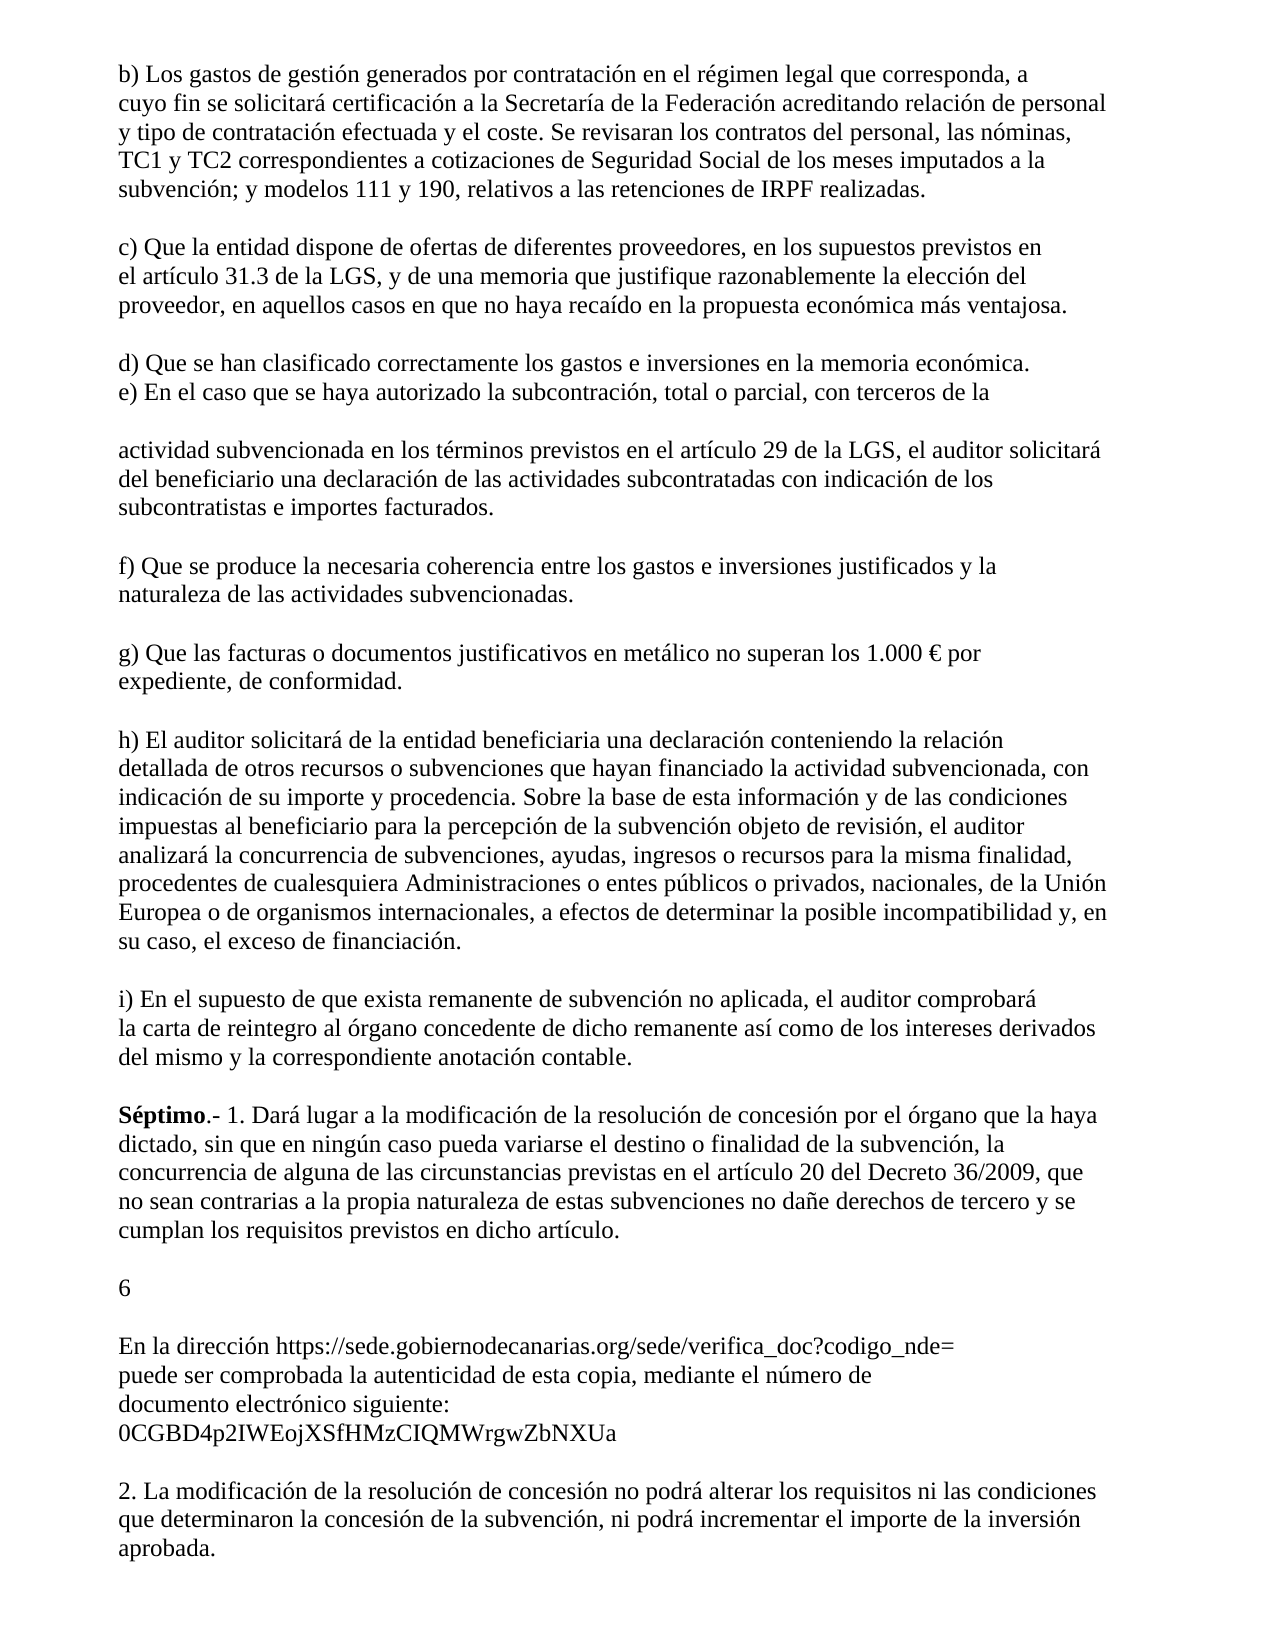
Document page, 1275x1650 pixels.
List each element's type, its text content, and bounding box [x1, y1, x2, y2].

text 2. La modificación de la resolución de concesión no podrá alterar los requisitos ni las condiciones que determinaron la concesión de la subvención, ni podrá incrementar el importe de la inversión aprobada. [118, 1476, 1216, 1562]
text b) Los gastos de gestión generados por contratación en el régimen legal que corresponda, a cuyo fin se solicitará certificación a la Secretaría de la Federación acreditando relación de personal y tipo de contratación efectuada y el coste. Se revisaran los contratos del personal, las nóminas, TC1 y TC2 correspondientes a cotizaciones de Seguridad Social de los meses imputados a la subvención; y modelos 111 y 190, relativos a las retenciones de IRPF realizadas. [118, 59, 1216, 203]
text d) Que se han clasificado correctamente los gastos e inversiones en la memoria económica. e) En el caso que se haya autorizado la subcontración, total o parcial, con terceros de la [118, 348, 1216, 406]
text f) Que se produce la necesaria coherencia entre los gastos e inversiones justificados y la naturaleza de las actividades subvencionadas. [118, 551, 1216, 608]
text En la dirección https://sede.gobiernodecanarias.org/sede/verifica_doc?codigo_nde= puede ser comprobada la autenticidad de esta copia, mediante el número de documento electrónico siguiente: 0CGBD4p2IWEojXSfHMzCIQMWrgwZbNXUa [118, 1331, 1216, 1446]
text 6 [118, 1273, 1216, 1302]
text g) Que las facturas o documentos justificativos en metálico no superan los 1.000 € por expediente, de conformidad. [118, 638, 1216, 695]
text c) Que la entidad dispone de ofertas de diferentes proveedores, en los supuestos previstos en el artículo 31.3 de la LGS, y de una memoria que justifique razonablemente la elección del proveedor, en aquellos casos en que no haya recaído en la propuesta económica más ventajosa. [118, 232, 1216, 318]
text h) El auditor solicitará de la entidad beneficiaria una declaración conteniendo la relación detallada de otros recursos o subvenciones que hayan financiado la actividad subvencionada, con indicación de su importe y procedencia. Sobre la base de esta información y de las condiciones impuestas al beneficiario para la percepción de la subvención objeto de revisión, el auditor analizará la concurrencia de subvenciones, ayudas, ingresos o recursos para la misma finalidad, procedentes de cualesquiera Administraciones o entes públicos o privados, nacionales, de la Unión Europea o de organismos internacionales, a efectos de determinar la posible incompatibilidad y, en su caso, el exceso de financiación. [118, 725, 1216, 955]
text Séptimo.- 1. Dará lugar a la modificación de la resolución de concesión por el órgano que la haya dictado, sin que en ningún caso pueda variarse el destino o finalidad de la subvención, la concurrencia de alguna de las circunstancias previstas en el artículo 20 del Decreto 36/2009, que no sean contrarias a la propia naturaleza de estas subvenciones no dañe derechos de tercero y se cumplan los requisitos previstos en dicho artículo. [118, 1100, 1216, 1244]
text i) En el supuesto de que exista remanente de subvención no aplicada, el auditor comprobará la carta de reintegro al órgano concedente de dicho remanente así como de los intereses derivados del mismo y la correspondiente anotación contable. [118, 984, 1216, 1070]
text actividad subvencionada en los términos previstos en el artículo 29 de la LGS, el auditor solicitará del beneficiario una declaración de las actividades subcontratadas con indicación de los subcontratistas e importes facturados. [118, 435, 1216, 521]
